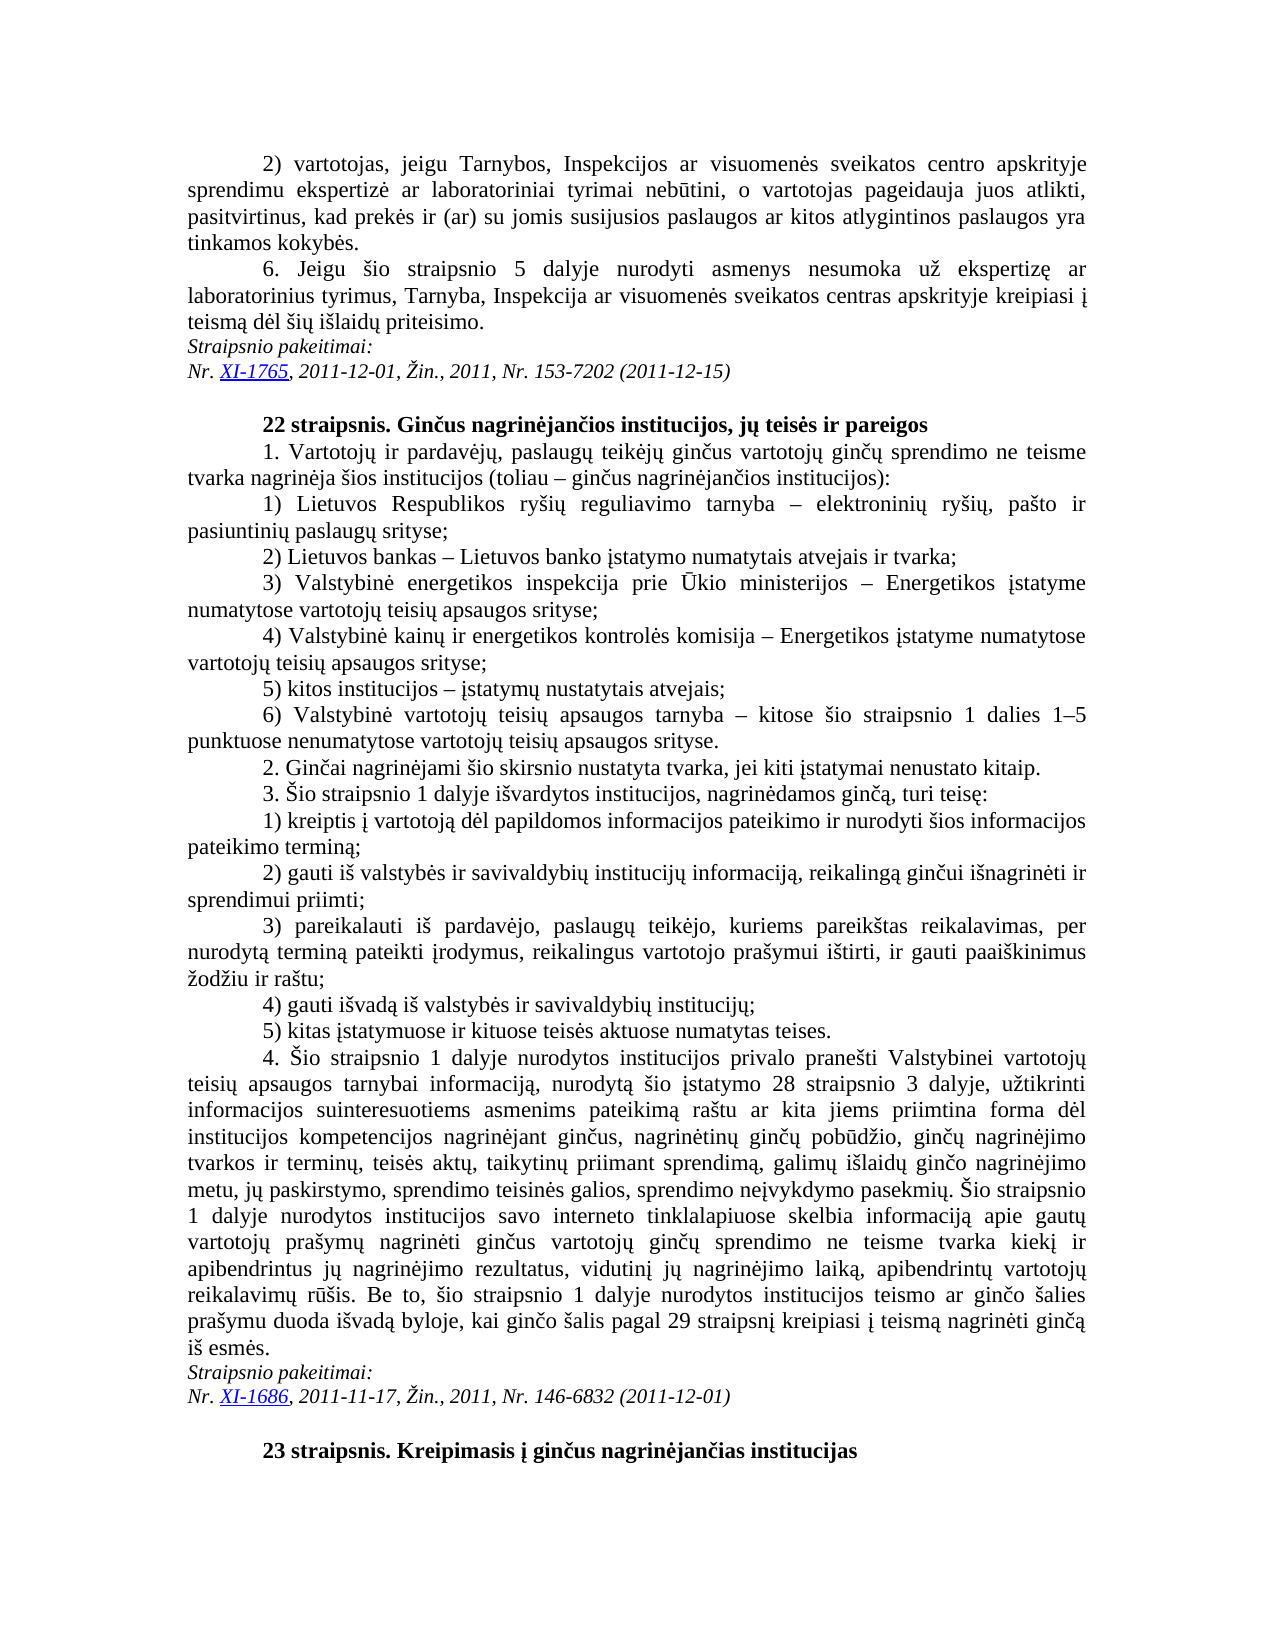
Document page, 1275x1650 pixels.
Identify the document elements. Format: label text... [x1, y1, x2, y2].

text 6. Jeigu šio straipsnio 5 dalyje nurodyti asmenys nesumoka už ekspertizę ar laboratorinius tyrimus, Tarnyba, Inspekcija ar visuomenės sveikatos centras apskrityje kreipiasi į teismą dėl šių išlaidų priteisimo. [187, 255, 1087, 334]
text 4) gauti išvadą iš valstybės ir savivaldybių institucijų; [187, 991, 1087, 1017]
text 3) pareikalauti iš pardavėjo, paslaugų teikėjo, kuriems pareikštas reikalavimas, per nurodytą terminą pateikti įrodymus, reikalingus vartotojo prašymui ištirti, ir gauti paaiškinimus žodžiu ir raštu; [187, 912, 1087, 991]
text 4. Šio straipsnio 1 dalyje nurodytos institucijos privalo pranešti Valstybinei vartotojų teisių apsaugos tarnybai informaciją, nurodytą šio įstatymo 28 straipsnio 3 dalyje, užtikrinti informacijos suinteresuotiems asmenims pateikimą raštu ar kita jiems priimtina forma dėl institucijos kompetencijos nagrinėjant ginčus, nagrinėtinų ginčų pobūdžio, ginčų nagrinėjimo tvarkos ir terminų, teisės aktų, taikytinų priimant sprendimą, galimų išlaidų ginčo nagrinėjimo metu, jų paskirstymo, sprendimo teisinės galios, sprendimo neįvykdymo pasekmių. Šio straipsnio 1 dalyje nurodytos institucijos savo interneto tinklalapiuose skelbia informaciją apie gautų vartotojų prašymų nagrinėti ginčus vartotojų ginčų sprendimo ne teisme tvarka kiekį ir apibendrintus jų nagrinėjimo rezultatus, vidutinį jų nagrinėjimo laiką, apibendrintų vartotojų reikalavimų rūšis. Be to, šio straipsnio 1 dalyje nurodytos institucijos teismo ar ginčo šalies prašymu duoda išvadą byloje, kai ginčo šalis pagal 29 straipsnį kreipiasi į teismą nagrinėti ginčą iš esmės. [187, 1044, 1087, 1360]
text 1) Lietuvos Respublikos ryšių reguliavimo tarnyba – elektroninių ryšių, pašto ir pasiuntinių paslaugų srityse; [187, 490, 1087, 543]
text 2. Ginčai nagrinėjami šio skirsnio nustatyta tvarka, jei kiti įstatymai nenustato kitaip. [187, 754, 1087, 780]
text 4) Valstybinė kainų ir energetikos kontrolės komisija – Energetikos įstatyme numatytose vartotojų teisių apsaugos srityse; [187, 622, 1087, 675]
text 22 straipsnis. Ginčus nagrinėjančios institucijos, jų teisės ir pareigos [187, 411, 1087, 438]
text 3) Valstybinė energetikos inspekcija prie Ūkio ministerijos – Energetikos įstatyme numatytose vartotojų teisių apsaugos srityse; [187, 569, 1087, 622]
text 23 straipsnis. Kreipimasis į ginčus nagrinėjančias institucijas [187, 1437, 1087, 1463]
text Nr. XI-1765, 2011-12-01, Žin., 2011, Nr. 153-7202 (2011-12-15) [187, 358, 1087, 383]
text 2) Lietuvos bankas – Lietuvos banko įstatymo numatytais atvejais ir tvarka; [187, 543, 1087, 569]
text Nr. XI-1686, 2011-11-17, Žin., 2011, Nr. 146-6832 (2011-12-01) [187, 1384, 1087, 1408]
text Straipsnio pakeitimai: [187, 334, 1087, 358]
text 2) vartotojas, jeigu Tarnybos, Inspekcijos ar visuomenės sveikatos centro apskrityje sprendimu ekspertizė ar laboratoriniai tyrimai nebūtini, o vartotojas pageidauja juos atlikti, pasitvirtinus, kad prekės ir (ar) su jomis susijusios paslaugos ar kitos atlygintinos paslaugos yra tinkamos kokybės. [187, 150, 1087, 255]
text 1) kreiptis į vartotoją dėl papildomos informacijos pateikimo ir nurodyti šios informacijos pateikimo terminą; [187, 807, 1087, 859]
text 6) Valstybinė vartotojų teisių apsaugos tarnyba – kitose šio straipsnio 1 dalies 1–5 punktuose nenumatytose vartotojų teisių apsaugos srityse. [187, 701, 1087, 754]
text 1. Vartotojų ir pardavėjų, paslaugų teikėjų ginčus vartotojų ginčų sprendimo ne teisme tvarka nagrinėja šios institucijos (toliau – ginčus nagrinėjančios institucijos): [187, 438, 1087, 490]
text Straipsnio pakeitimai: [187, 1360, 1087, 1384]
text 3. Šio straipsnio 1 dalyje išvardytos institucijos, nagrinėdamos ginčą, turi teisę: [187, 780, 1087, 807]
text 5) kitas įstatymuose ir kituose teisės aktuose numatytas teises. [187, 1017, 1087, 1044]
text 2) gauti iš valstybės ir savivaldybių institucijų informaciją, reikalingą ginčui išnagrinėti ir sprendimui priimti; [187, 859, 1087, 912]
text 5) kitos institucijos – įstatymų nustatytais atvejais; [187, 675, 1087, 701]
